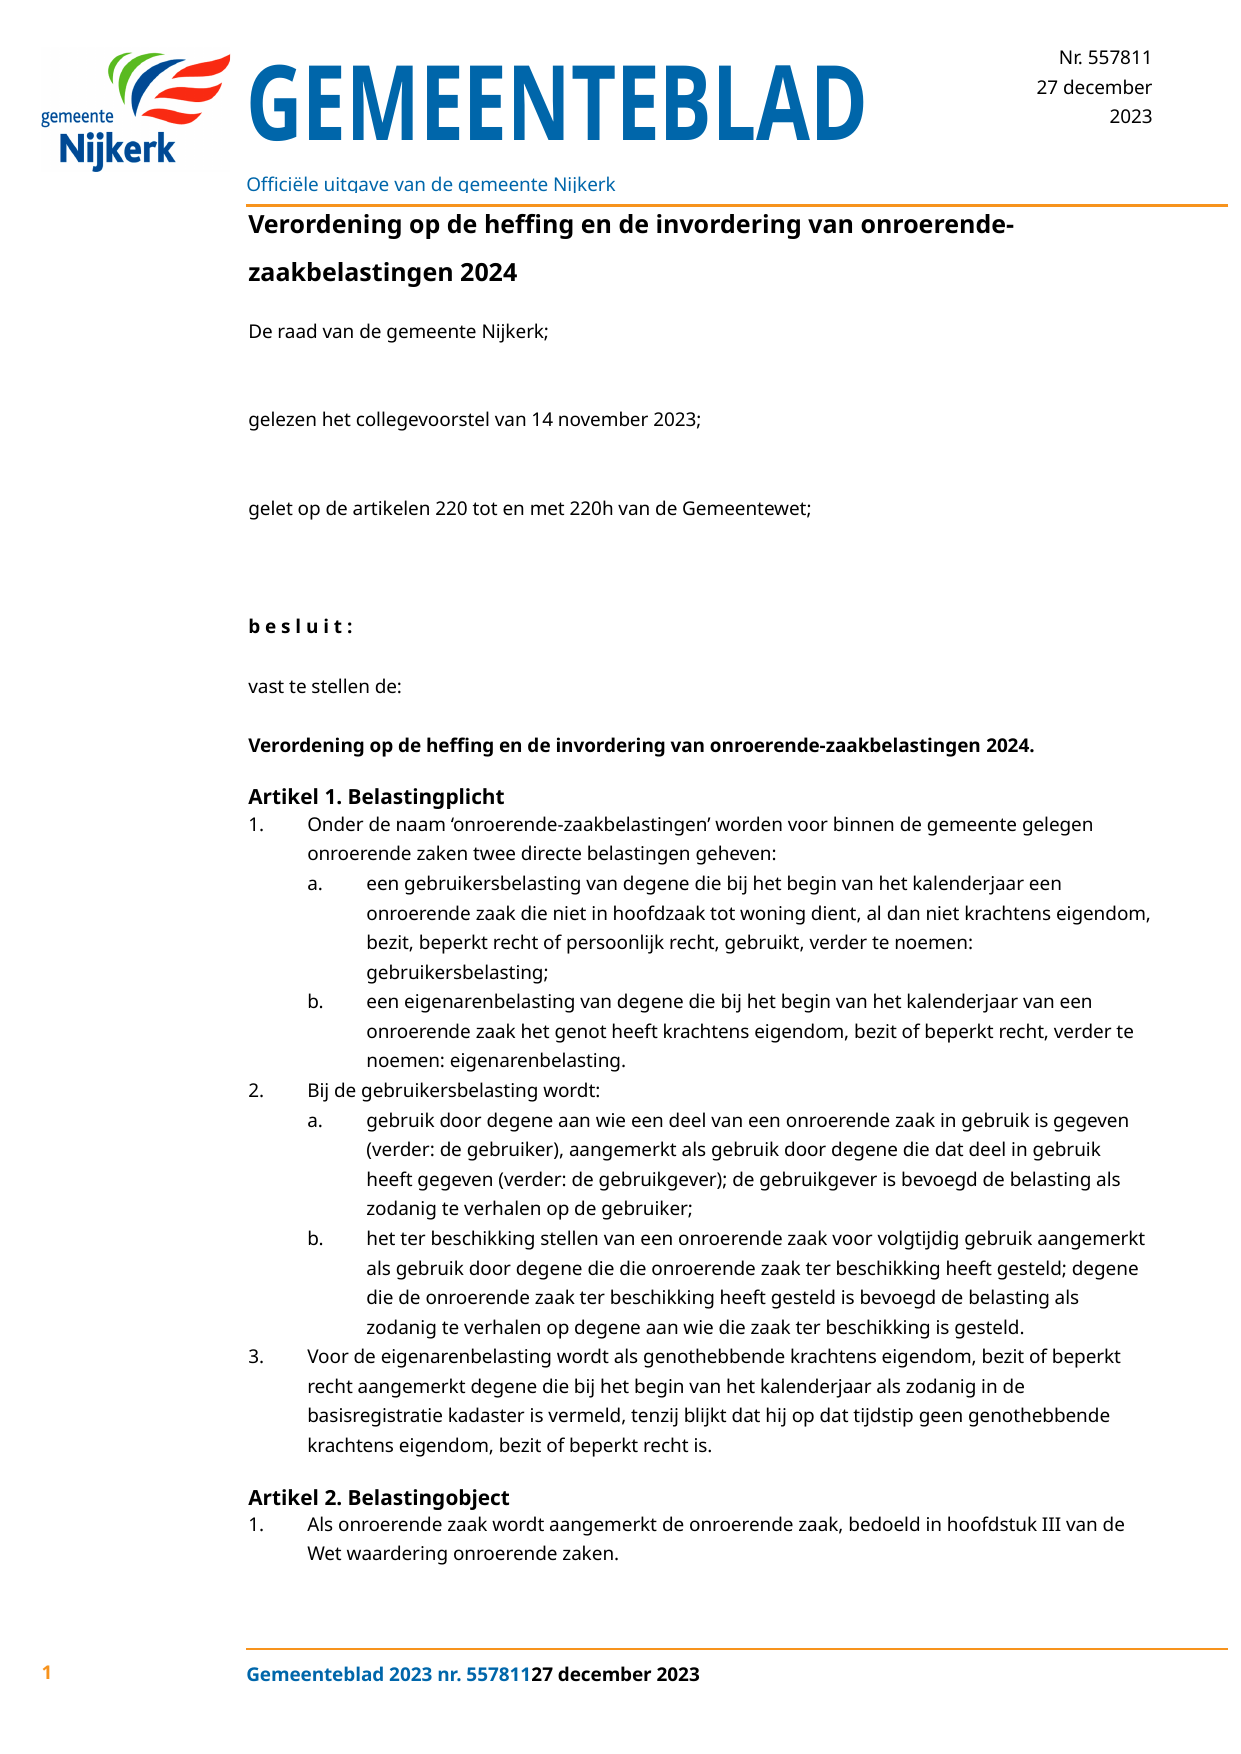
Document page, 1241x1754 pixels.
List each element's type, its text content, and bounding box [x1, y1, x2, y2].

text b e s l u i t : [248, 614, 1152, 639]
list Voor de eigenarenbelasting wordt als genothebbende krachtens eigendom, bezit of beperkt recht aangemerkt degene die bij het begin van het kalenderjaar als zodanig in de basisregistratie kadaster is vermeld, tenzij blijkt dat hij op dat tijdstip geen genothebbende krachtens eigendom, bezit of beperkt recht is. [248, 1343, 1152, 1458]
text gelezen het collegevoorstel van 14 november 2023; [248, 407, 1152, 432]
text Artikel 1. Belastingplicht [248, 782, 1152, 811]
list een gebruikersbelasting van degene die bij het begin van het kalenderjaar een onroerende zaak die niet in hoofdzaak tot woning dient, al dan niet krachtens eigendom, bezit, beperkt recht of persoonlijk recht, gebruikt, verder te noemen: gebruikersbelasting; [307, 870, 1152, 984]
text Verordening op de heffing en de invordering van onroerende-zaakbelastingen 2024. [248, 732, 1152, 758]
list gebruik door degene aan wie een deel van een onroerende zaak in gebruik is gegeven (verder: de gebruiker), aangemerkt als gebruik door degene die dat deel in gebruik heeft gegeven (verder: de gebruikgever); de gebruikgever is bevoegd de belasting als zodanig te verhalen op de gebruiker; [307, 1107, 1152, 1221]
list Als onroerende zaak wordt aangemerkt de onroerende zaak, bedoeld in hoofdstuk III van de Wet waardering onroerende zaken. [248, 1511, 1152, 1566]
text gelet op de artikelen 220 tot en met 220h van de Gemeentewet; [248, 495, 1152, 521]
list het ter beschikking stellen van een onroerende zaak voor volgtijdig gebruik aangemerkt als gebruik door degene die die onroerende zaak ter beschikking heeft gesteld; degene die de onroerende zaak ter beschikking heeft gesteld is bevoegd de belasting als zodanig te verhalen op degene aan wie die zaak ter beschikking is gesteld. [307, 1225, 1152, 1339]
text De raad van de gemeente Nijkerk; [248, 318, 1152, 344]
text Verordening op de heffing en de invordering van onroerende-zaakbelastingen 2024 [248, 207, 1152, 288]
picture [41, 47, 231, 172]
text Artikel 2. Belastingobject [248, 1483, 1152, 1511]
list Onder de naam ‘onroerende-zaakbelastingen’ worden voor binnen de gemeente gelegen onroerende zaken twee directe belastingen geheven: [248, 811, 1152, 866]
list Bij de gebruikersbelasting wordt: [248, 1077, 1152, 1103]
text vast te stellen de: [248, 673, 1152, 699]
list een eigenarenbelasting van degene die bij het begin van het kalenderjaar van een onroerende zaak het genot heeft krachtens eigendom, bezit of beperkt recht, verder te noemen: eigenarenbelasting. [307, 988, 1152, 1073]
